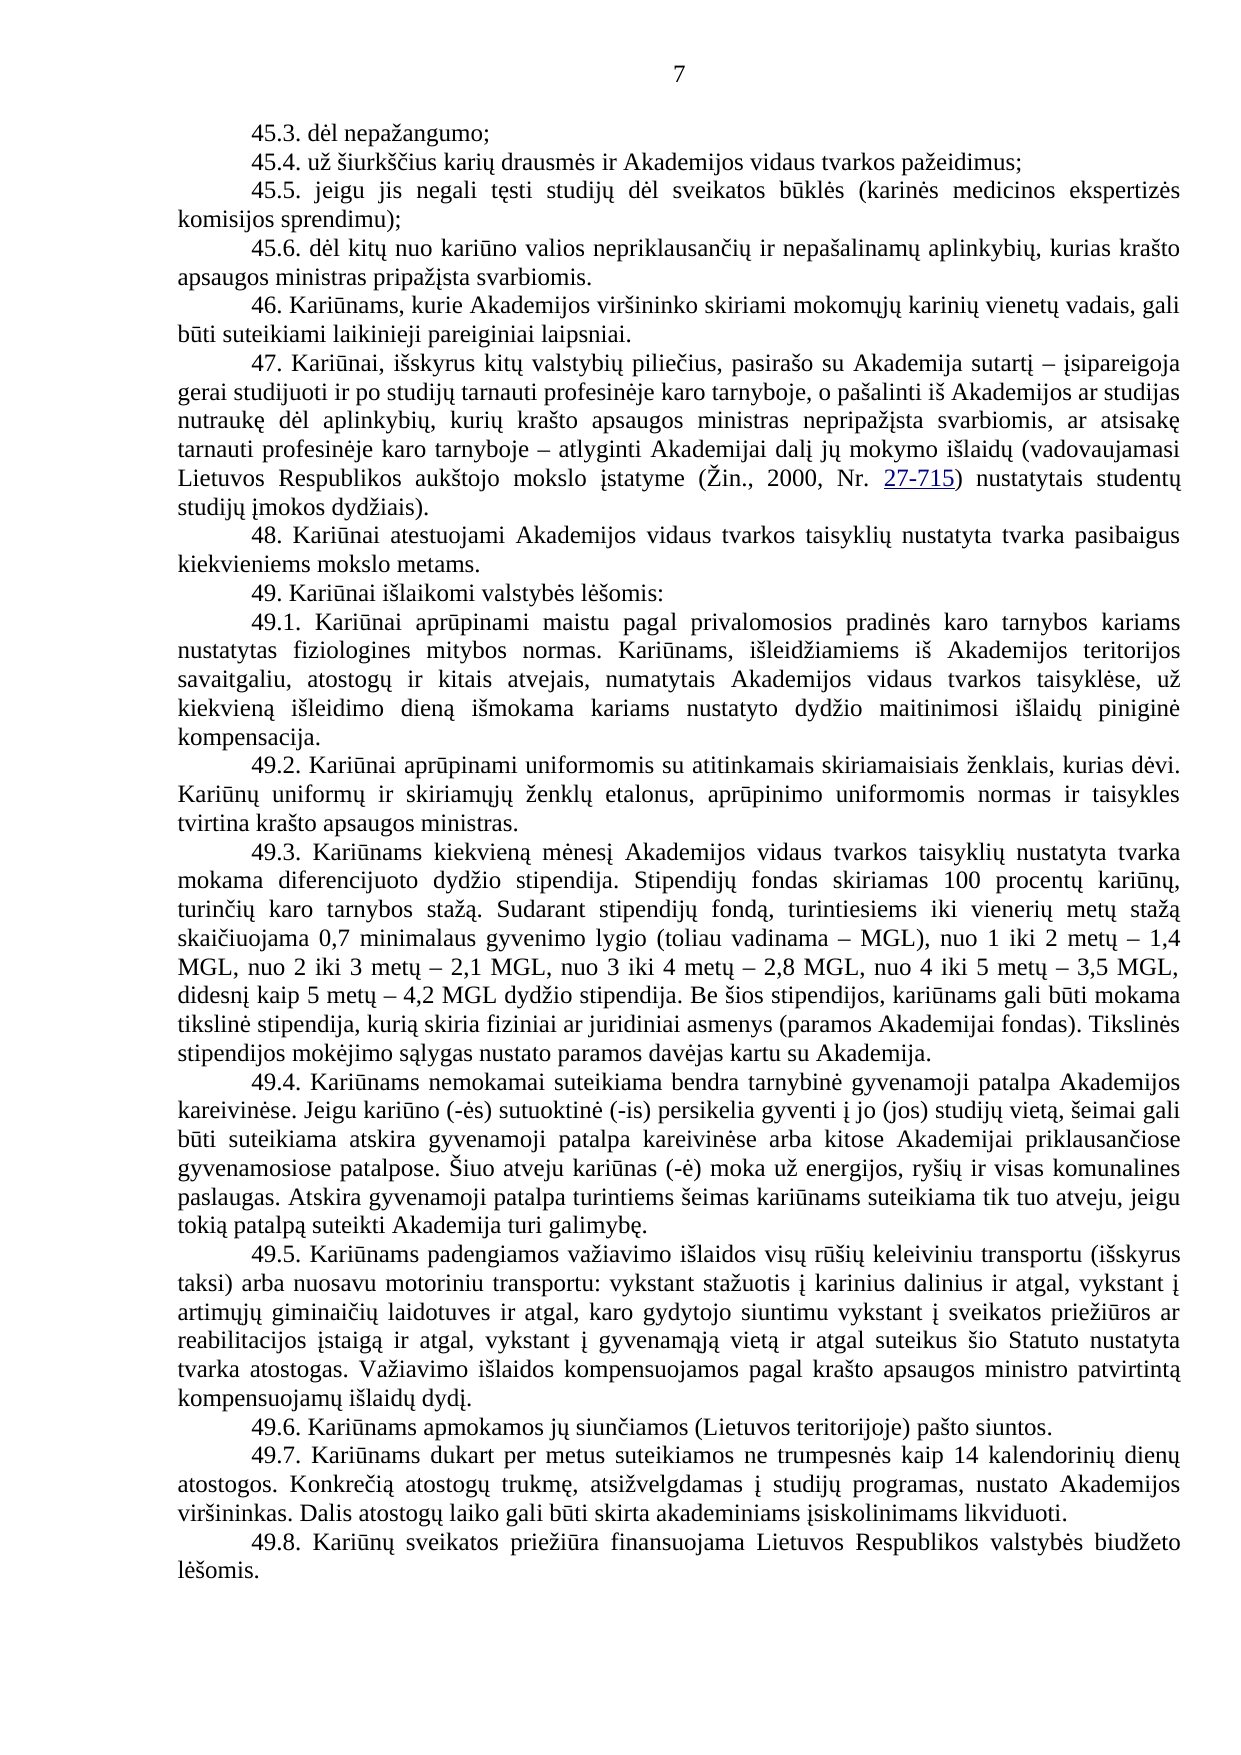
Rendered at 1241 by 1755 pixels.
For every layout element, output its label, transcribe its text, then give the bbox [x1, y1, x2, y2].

text 47. Kariūnai, išskyrus kitų valstybių piliečius, pasirašo su Akademija sutartį – įsipareigoja gerai studijuoti ir po studijų tarnauti profesinėje karo tarnyboje, o pašalinti iš Akademijos ar studijas nutraukę dėl aplinkybių, kurių krašto apsaugos ministras nepripažįsta svarbiomis, ar atsisakę tarnauti profesinėje karo tarnyboje – atlyginti Akademijai dalį jų mokymo išlaidų (vadovaujamasi Lietuvos Respublikos aukštojo mokslo įstatyme (Žin., 2000, Nr. 27-715) nustatytais studentų studijų įmokos dydžiais). [177, 348, 1181, 521]
text 49. Kariūnai išlaikomi valstybės lėšomis: [177, 578, 1181, 607]
text 49.3. Kariūnams kiekvieną mėnesį Akademijos vidaus tvarkos taisyklių nustatyta tvarka mokama diferencijuoto dydžio stipendija. Stipendijų fondas skiriamas 100 procentų kariūnų, turinčių karo tarnybos stažą. Sudarant stipendijų fondą, turintiesiems iki vienerių metų stažą skaičiuojama 0,7 minimalaus gyvenimo lygio (toliau vadinama – MGL), nuo 1 iki 2 metų – 1,4 MGL, nuo 2 iki 3 metų – 2,1 MGL, nuo 3 iki 4 metų – 2,8 MGL, nuo 4 iki 5 metų – 3,5 MGL, didesnį kaip 5 metų – 4,2 MGL dydžio stipendija. Be šios stipendijos, kariūnams gali būti mokama tikslinė stipendija, kurią skiria fiziniai ar juridiniai asmenys (paramos Akademijai fondas). Tikslinės stipendijos mokėjimo sąlygas nustato paramos davėjas kartu su Akademija. [177, 837, 1181, 1067]
text 49.2. Kariūnai aprūpinami uniformomis su atitinkamais skiriamaisiais ženklais, kurias dėvi. Kariūnų uniformų ir skiriamųjų ženklų etalonus, aprūpinimo uniformomis normas ir taisykles tvirtina krašto apsaugos ministras. [177, 751, 1181, 837]
text 49.5. Kariūnams padengiamos važiavimo išlaidos visų rūšių keleiviniu transportu (išskyrus taksi) arba nuosavu motoriniu transportu: vykstant stažuotis į karinius dalinius ir atgal, vykstant į artimųjų giminaičių laidotuves ir atgal, karo gydytojo siuntimu vykstant į sveikatos priežiūros ar reabilitacijos įstaigą ir atgal, vykstant į gyvenamąją vietą ir atgal suteikus šio Statuto nustatyta tvarka atostogas. Važiavimo išlaidos kompensuojamos pagal krašto apsaugos ministro patvirtintą kompensuojamų išlaidų dydį. [177, 1239, 1181, 1412]
text 49.8. Kariūnų sveikatos priežiūra finansuojama Lietuvos Respublikos valstybės biudžeto lėšomis. [177, 1527, 1181, 1584]
text 45.3. dėl nepažangumo; [177, 118, 1181, 147]
text 46. Kariūnams, kurie Akademijos viršininko skiriami mokomųjų karinių vienetų vadais, gali būti suteikiami laikinieji pareiginiai laipsniai. [177, 291, 1181, 348]
text 49.6. Kariūnams apmokamos jų siunčiamos (Lietuvos teritorijoje) pašto siuntos. [177, 1412, 1181, 1441]
text 48. Kariūnai atestuojami Akademijos vidaus tvarkos taisyklių nustatyta tvarka pasibaigus kiekvieniems mokslo metams. [177, 521, 1181, 578]
text 45.4. už šiurkščius karių drausmės ir Akademijos vidaus tvarkos pažeidimus; [177, 147, 1181, 176]
text 45.6. dėl kitų nuo kariūno valios nepriklausančių ir nepašalinamų aplinkybių, kurias krašto apsaugos ministras pripažįsta svarbiomis. [177, 233, 1181, 291]
text 49.7. Kariūnams dukart per metus suteikiamos ne trumpesnės kaip 14 kalendorinių dienų atostogos. Konkrečią atostogų trukmę, atsižvelgdamas į studijų programas, nustato Akademijos viršininkas. Dalis atostogų laiko gali būti skirta akademiniams įsiskolinimams likviduoti. [177, 1441, 1181, 1527]
text 49.1. Kariūnai aprūpinami maistu pagal privalomosios pradinės karo tarnybos kariams nustatytas fiziologines mitybos normas. Kariūnams, išleidžiamiems iš Akademijos teritorijos savaitgaliu, atostogų ir kitais atvejais, numatytais Akademijos vidaus tvarkos taisyklėse, už kiekvieną išleidimo dieną išmokama kariams nustatyto dydžio maitinimosi išlaidų piniginė kompensacija. [177, 607, 1181, 751]
text 49.4. Kariūnams nemokamai suteikiama bendra tarnybinė gyvenamoji patalpa Akademijos kareivinėse. Jeigu kariūno (-ės) sutuoktinė (-is) persikelia gyventi į jo (jos) studijų vietą, šeimai gali būti suteikiama atskira gyvenamoji patalpa kareivinėse arba kitose Akademijai priklausančiose gyvenamosiose patalpose. Šiuo atveju kariūnas (-ė) moka už energijos, ryšių ir visas komunalines paslaugas. Atskira gyvenamoji patalpa turintiems šeimas kariūnams suteikiama tik tuo atveju, jeigu tokią patalpą suteikti Akademija turi galimybę. [177, 1067, 1181, 1239]
text 45.5. jeigu jis negali tęsti studijų dėl sveikatos būklės (karinės medicinos ekspertizės komisijos sprendimu); [177, 176, 1181, 233]
